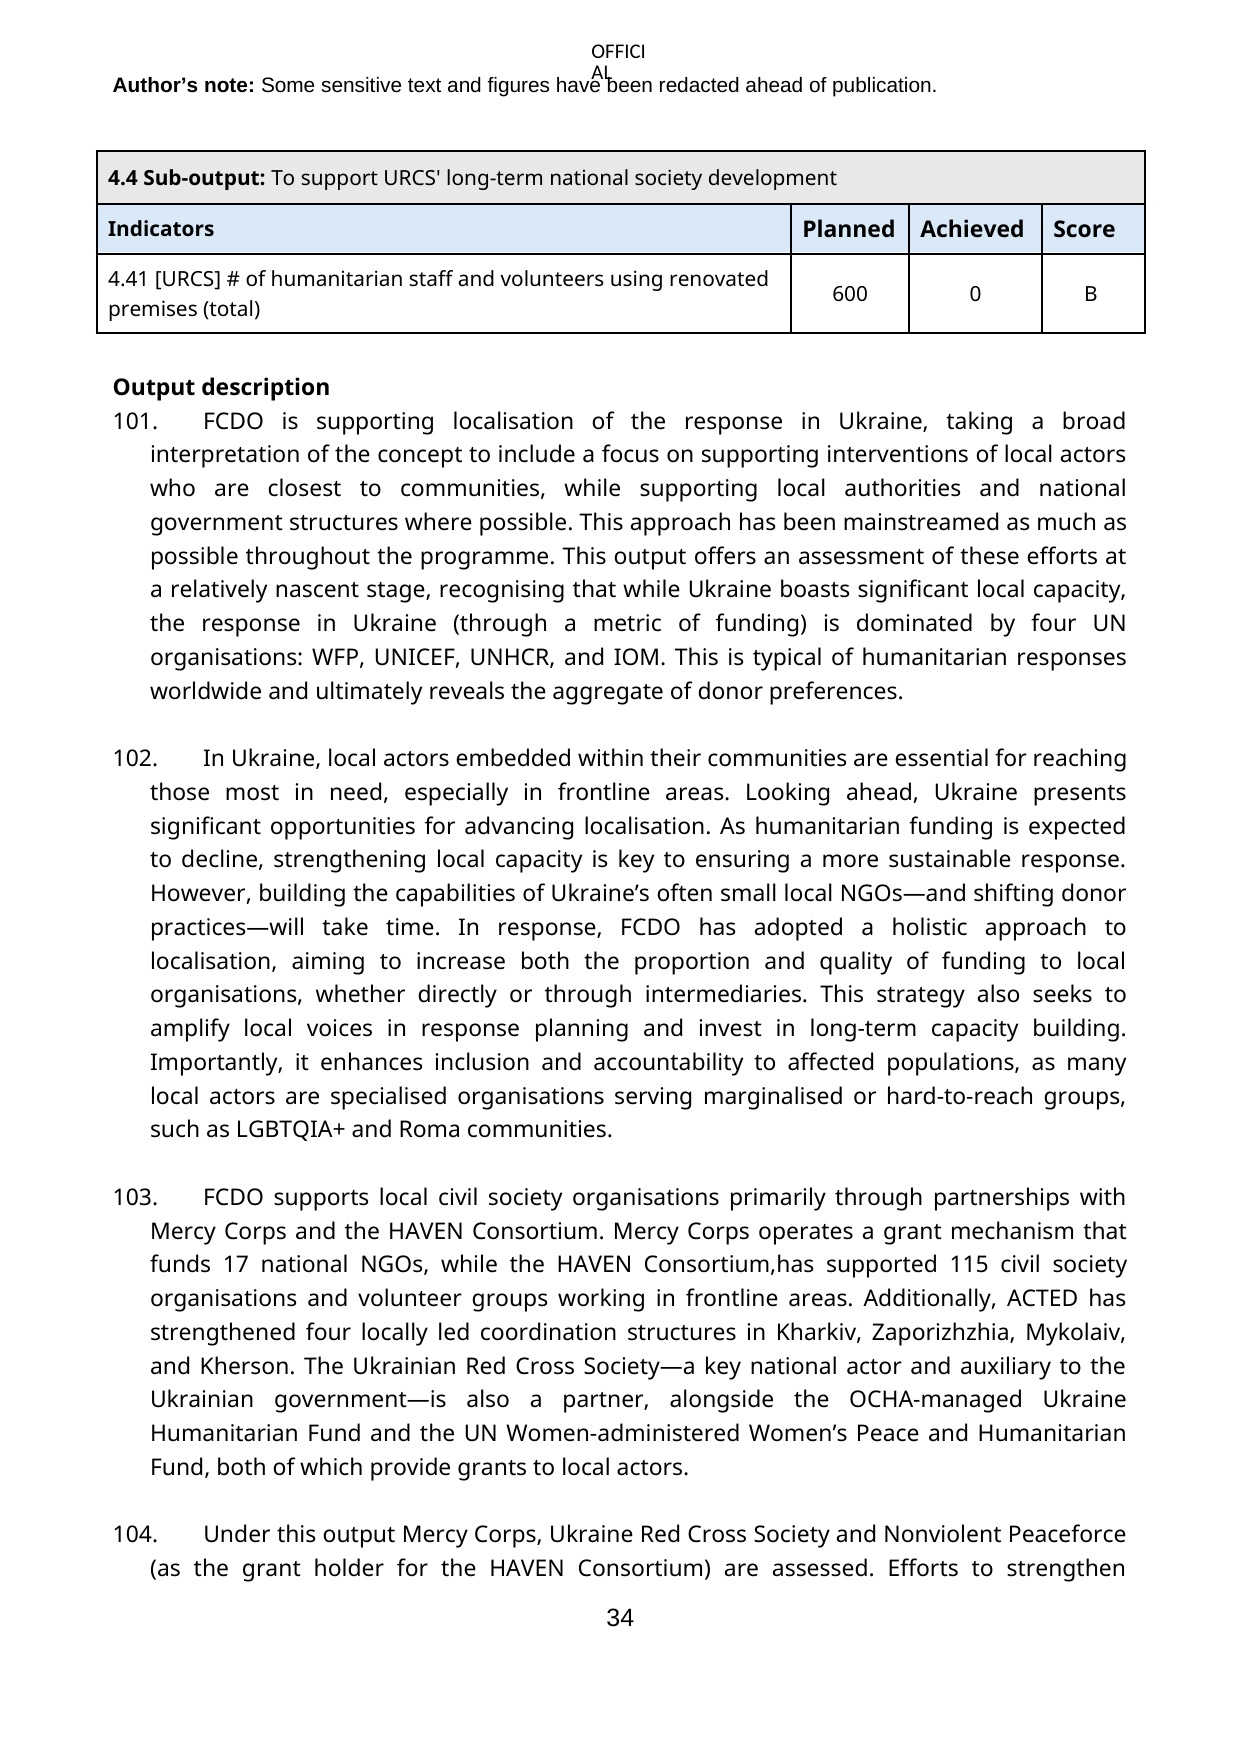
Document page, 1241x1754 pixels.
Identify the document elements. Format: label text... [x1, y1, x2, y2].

table_cell Achieved [910, 205, 1041, 252]
list In Ukraine, local actors embedded within their communities are essential for reaching those most in need, especially in frontline areas. Looking ahead, Ukraine presents significant opportunities for advancing localisation. As humanitarian funding is expected to decline, strengthening local capacity is key to ensuring a more sustainable response. However, building the capabilities of Ukraine’s often small local NGOs—and shifting donor practices—will take time. In response, FCDO has adopted a holistic approach to localisation, aiming to increase both the proportion and quality of funding to local organisations, whether directly or through intermediaries. This strategy also seeks to amplify local voices in response planning and invest in long-term capacity building. Importantly, it enhances inclusion and accountability to affected populations, as many local actors are specialised organisations serving marginalised or hard-to-reach groups, such as LGBTQIA+ and Roma communities. [112, 742, 1128, 1145]
table_cell Score [1043, 205, 1144, 252]
table_cell Planned [792, 205, 908, 252]
text Output description [112, 371, 1128, 402]
table_cell 600 [792, 255, 908, 332]
list FCDO is supporting localisation of the response in Ukraine, taking a broad interpretation of the concept to include a focus on supporting interventions of local actors who are closest to communities, while supporting local authorities and national government structures where possible. This approach has been mainstreamed as much as possible throughout the programme. This output offers an assessment of these efforts at a relatively nascent stage, recognising that while Ukraine boasts significant local capacity, the response in Ukraine (through a metric of funding) is dominated by four UN organisations: WFP, UNICEF, UNHCR, and IOM. This is typical of humanitarian responses worldwide and ultimately reveals the aggregate of donor preferences. [112, 405, 1128, 706]
table_cell 4.41 [URCS] # of humanitarian staff and volunteers using renovated premises (total) [98, 255, 790, 332]
table_cell 4.4 Sub-output: To support URCS' long-term national society development [98, 152, 1144, 203]
list FCDO supports local civil society organisations primarily through partnerships with Mercy Corps and the HAVEN Consortium. Mercy Corps operates a grant mechanism that funds 17 national NGOs, while the HAVEN Consortium,has supported 115 civil society organisations and volunteer groups working in frontline areas. Additionally, ACTED has strengthened four locally led coordination structures in Kharkiv, Zaporizhzhia, Mykolaiv, and Kherson. The Ukrainian Red Cross Society—a key national actor and auxiliary to the Ukrainian government—is also a partner, alongside the OCHA-managed Ukraine Humanitarian Fund and the UN Women-administered Women’s Peace and Humanitarian Fund, both of which provide grants to local actors. [112, 1181, 1128, 1482]
table_cell 0 [910, 255, 1041, 332]
list Under this output Mercy Corps, Ukraine Red Cross Society and Nonviolent Peaceforce (as the grant holder for the HAVEN Consortium) are assessed. Efforts to strengthen [112, 1518, 1128, 1583]
table_cell B [1043, 255, 1144, 332]
table_cell Indicators [98, 205, 790, 252]
